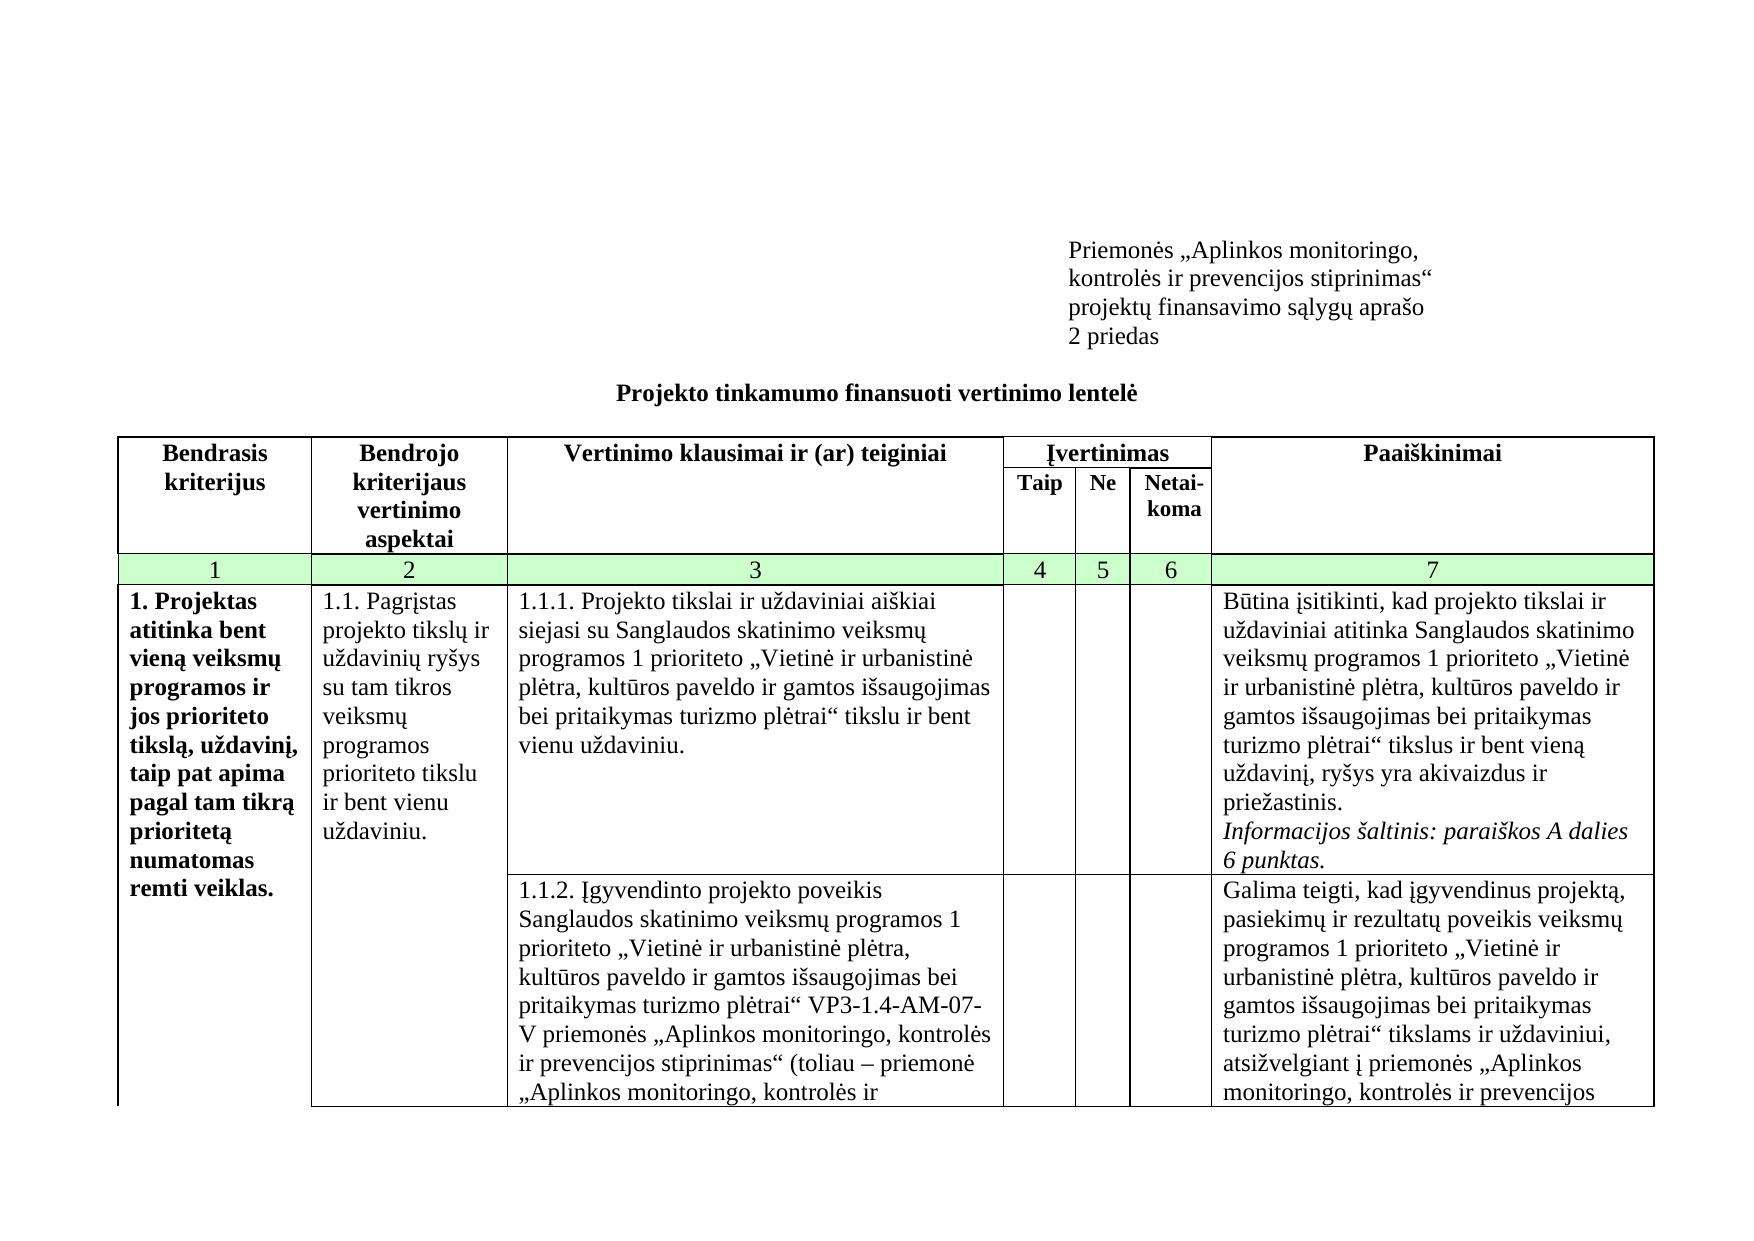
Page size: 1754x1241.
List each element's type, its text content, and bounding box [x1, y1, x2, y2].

table_cell Galima teigti, kad įgyvendinus projektą, pasiekimų ir rezultatų poveikis veiksmų programos 1 prioriteto „Vietinė ir urbanistinė plėtra, kultūros paveldo ir gamtos išsaugojimas bei pritaikymas turizmo plėtrai“ tikslams ir uždaviniui, atsižvelgiant į priemonės „Aplinkos monitoringo, kontrolės ir prevencijos [1212, 875, 1653, 1106]
table_cell [1131, 875, 1211, 1106]
text 2 priedas [1068, 321, 1636, 350]
table_cell 1. Projektas atitinka bent vieną veiksmų programos ir jos prioriteto tikslą, uždavinį, taip pat apima pagal tam tikrą prioritetą numatomas remti veiklas. [119, 585, 311, 1106]
table_cell Netai-koma [1131, 469, 1211, 553]
table_cell 1 [119, 554, 311, 584]
table_cell 2 [312, 555, 507, 584]
table_header Bendrasis kriterijus [119, 438, 311, 553]
table_header Įvertinimas [1004, 437, 1211, 467]
table_cell 7 [1212, 555, 1653, 584]
table_cell 1.1.1. Projekto tikslai ir uždaviniai aiškiai siejasi su Sanglaudos skatinimo veiksmų programos 1 prioriteto „Vietinė ir urbanistinė plėtra, kultūros paveldo ir gamtos išsaugojimas bei pritaikymas turizmo plėtrai“ tikslu ir bent vienu uždaviniu. [508, 586, 1003, 873]
table_cell 6 [1131, 554, 1211, 584]
table_cell [1076, 585, 1129, 873]
table_header Paaiškinimai [1212, 438, 1653, 553]
table_cell [1004, 585, 1075, 873]
table_cell [1076, 875, 1129, 1106]
text kontrolės ir prevencijos stiprinimas“ [1068, 263, 1636, 292]
table_cell 3 [508, 555, 1003, 584]
table_cell 1.1.2. Įgyvendinto projekto poveikis Sanglaudos skatinimo veiksmų programos 1 prioriteto „Vietinė ir urbanistinė plėtra, kultūros paveldo ir gamtos išsaugojimas bei pritaikymas turizmo plėtrai“ VP3-1.4-AM-07-V priemonės „Aplinkos monitoringo, kontrolės ir prevencijos stiprinimas“ (toliau – priemonė „Aplinkos monitoringo, kontrolės ir [508, 875, 1003, 1106]
table_header Bendrojo kriterijaus vertinimo aspektai [312, 438, 507, 553]
table_cell [1131, 585, 1211, 873]
text projektų finansavimo sąlygų aprašo [1068, 292, 1636, 321]
table_cell [1004, 875, 1075, 1106]
table_cell Taip [1004, 468, 1075, 553]
table_cell 4 [1004, 554, 1075, 584]
table_cell 5 [1076, 554, 1129, 584]
text Projekto tinkamumo finansuoti vertinimo lentelė [118, 378, 1636, 407]
table_header Vertinimo klausimai ir (ar) teiginiai [508, 438, 1003, 553]
table_cell 1.1. Pagrįstas projekto tikslų ir uždavinių ryšys su tam tikros veiksmų programos prioriteto tikslu ir bent vienu uždaviniu. [312, 586, 507, 1106]
table_cell Ne [1076, 468, 1129, 553]
text Priemonės „Aplinkos monitoringo, [1068, 235, 1636, 263]
table_cell Būtina įsitikinti, kad projekto tikslai ir uždaviniai atitinka Sanglaudos skatinimo veiksmų programos 1 prioriteto „Vietinė ir urbanistinė plėtra, kultūros paveldo ir gamtos išsaugojimas bei pritaikymas turizmo plėtrai“ tikslus ir bent vieną uždavinį, ryšys yra akivaizdus ir priežastinis. Informacijos šaltinis: paraiškos A dalies 6 punktas. [1212, 586, 1653, 873]
